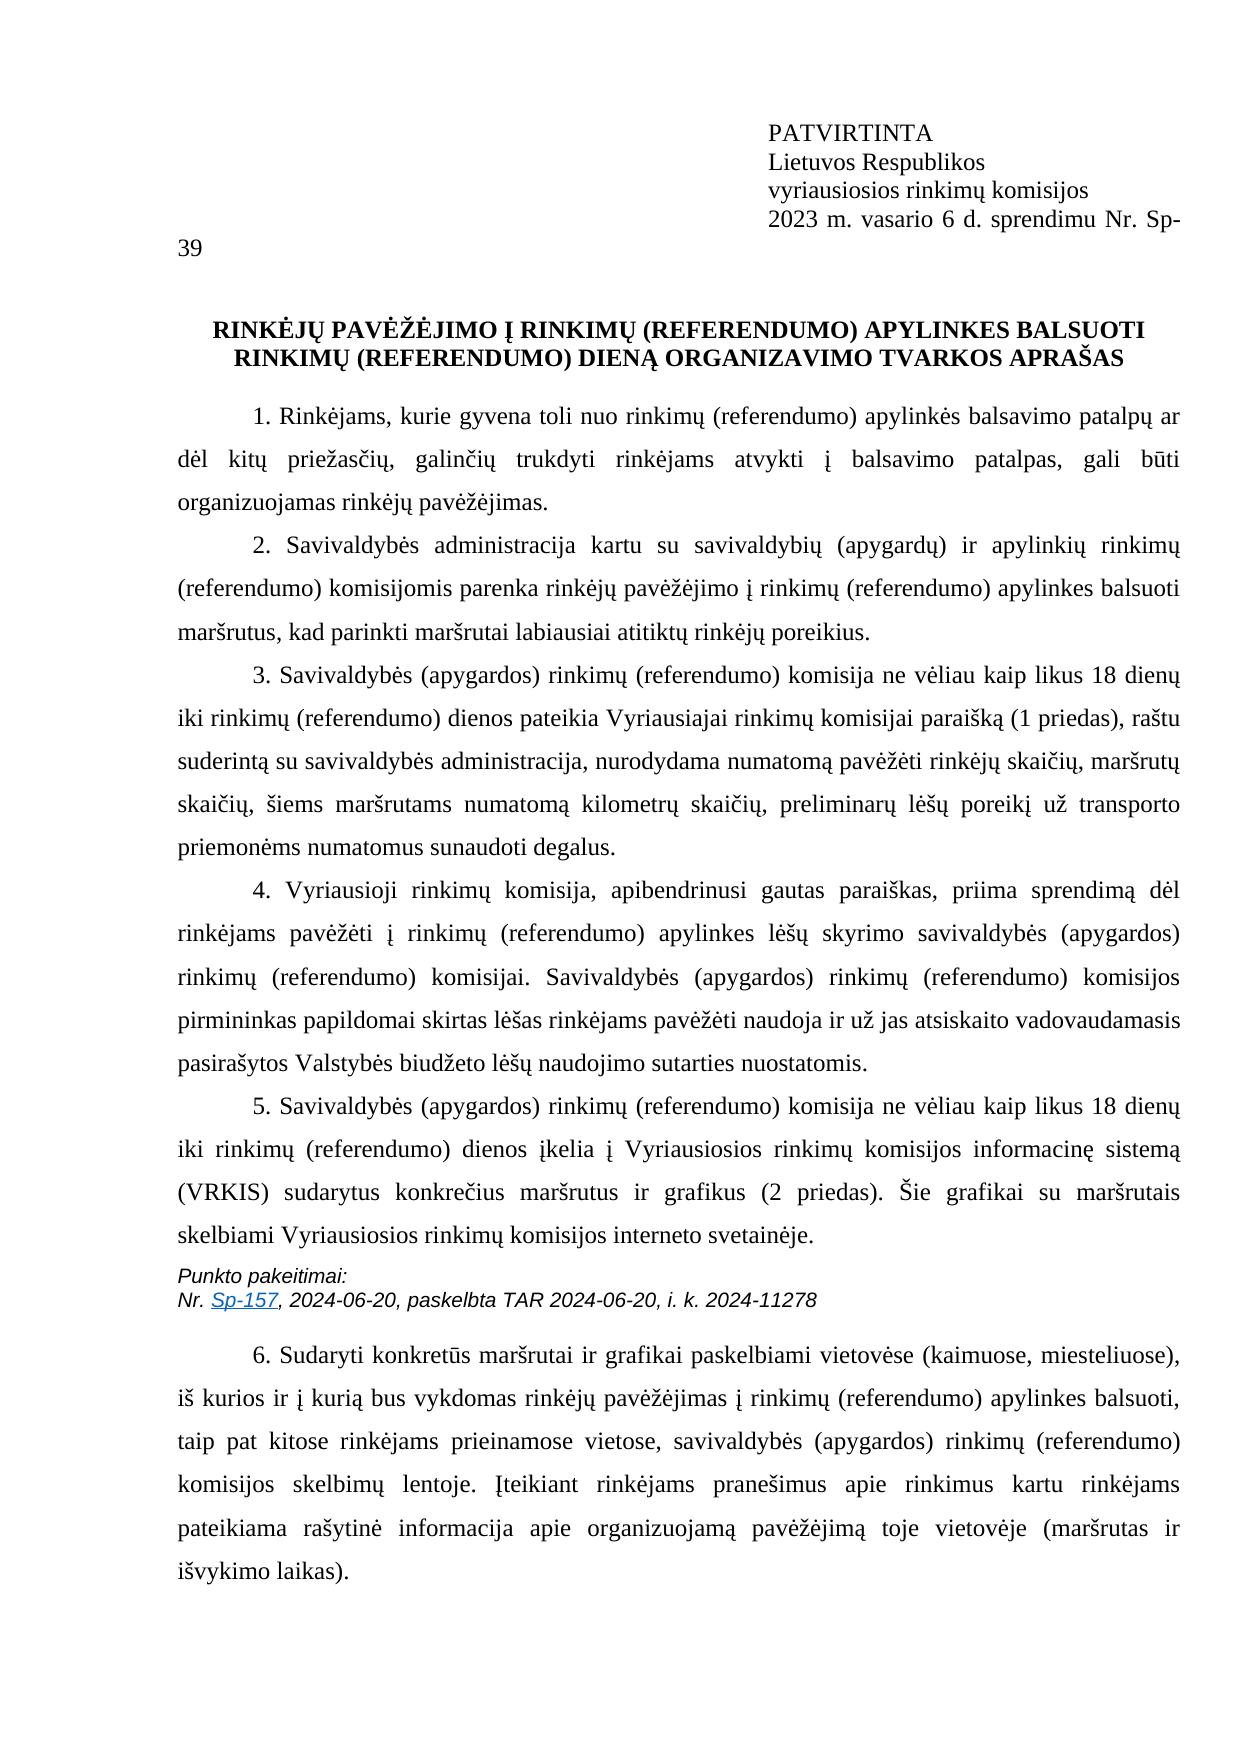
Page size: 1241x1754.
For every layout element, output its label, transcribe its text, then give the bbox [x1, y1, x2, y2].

subtitle PATVIRTINTA [177, 118, 1181, 147]
text Punkto pakeitimai: [177, 1263, 1181, 1287]
text 3. Savivaldybės (apygardos) rinkimų (referendumo) komisija ne vėliau kaip likus 18 dienų iki rinkimų (referendumo) dienos pateikia Vyriausiajai rinkimų komisijai paraišką (1 priedas), raštu suderintą su savivaldybės administracija, nurodydama numatomą pavėžėti rinkėjų skaičių, maršrutų skaičių, šiems maršrutams numatomą kilometrų skaičių, preliminarų lėšų poreikį už transporto priemonėms numatomus sunaudoti degalus. [177, 660, 1181, 861]
text 4. Vyriausioji rinkimų komisija, apibendrinusi gautas paraiškas, priima sprendimą dėl rinkėjams pavėžėti į rinkimų (referendumo) apylinkes lėšų skyrimo savivaldybės (apygardos) rinkimų (referendumo) komisijai. Savivaldybės (apygardos) rinkimų (referendumo) komisijos pirmininkas papildomai skirtas lėšas rinkėjams pavėžėti naudoja ir už jas atsiskaito vadovaudamasis pasirašytos Valstybės biudžeto lėšų naudojimo sutarties nuostatomis. [177, 875, 1181, 1077]
text 2. Savivaldybės administracija kartu su savivaldybių (apygardų) ir apylinkių rinkimų (referendumo) komisijomis parenka rinkėjų pavėžėjimo į rinkimų (referendumo) apylinkes balsuoti maršrutus, kad parinkti maršrutai labiausiai atitiktų rinkėjų poreikius. [177, 530, 1181, 645]
text 2023 m. vasario 6 d. sprendimu Nr. Sp-39 [177, 204, 1181, 262]
text Nr. Sp-157, 2024-06-20, paskelbta TAR 2024-06-20, i. k. 2024-11278 [177, 1287, 1181, 1311]
subtitle vyriausiosios rinkimų komisijos [177, 176, 1181, 204]
text 6. Sudaryti konkretūs maršrutai ir grafikai paskelbiami vietovėse (kaimuose, miesteliuose), iš kurios ir į kurią bus vykdomas rinkėjų pavėžėjimas į rinkimų (referendumo) apylinkes balsuoti, taip pat kitose rinkėjams prieinamose vietose, savivaldybės (apygardos) rinkimų (referendumo) komisijos skelbimų lentoje. Įteikiant rinkėjams pranešimus apie rinkimus kartu rinkėjams pateikiama rašytinė informacija apie organizuojamą pavėžėjimą toje vietovėje (maršrutas ir išvykimo laikas). [177, 1340, 1181, 1584]
text 1. Rinkėjams, kurie gyvena toli nuo rinkimų (referendumo) apylinkės balsavimo patalpų ar dėl kitų priežasčių, galinčių trukdyti rinkėjams atvykti į balsavimo patalpas, gali būti organizuojamas rinkėjų pavėžėjimas. [177, 401, 1181, 516]
text 5. Savivaldybės (apygardos) rinkimų (referendumo) komisija ne vėliau kaip likus 18 dienų iki rinkimų (referendumo) dienos įkelia į Vyriausiosios rinkimų komisijos informacinę sistemą (VRKIS) sudarytus konkrečius maršrutus ir grafikus (2 priedas). Šie grafikai su maršrutais skelbiami Vyriausiosios rinkimų komisijos interneto svetainėje. [177, 1091, 1181, 1249]
text RINKĖJŲ PAVĖŽĖJIMO Į RINKIMŲ (REFERENDUMO) APYLINKES BALSUOTI RINKIMŲ (REFERENDUMO) DIENĄ ORGANIZAVIMO TVARKOS APRAŠAS [177, 315, 1181, 372]
subtitle Lietuvos Respublikos [177, 147, 1181, 176]
